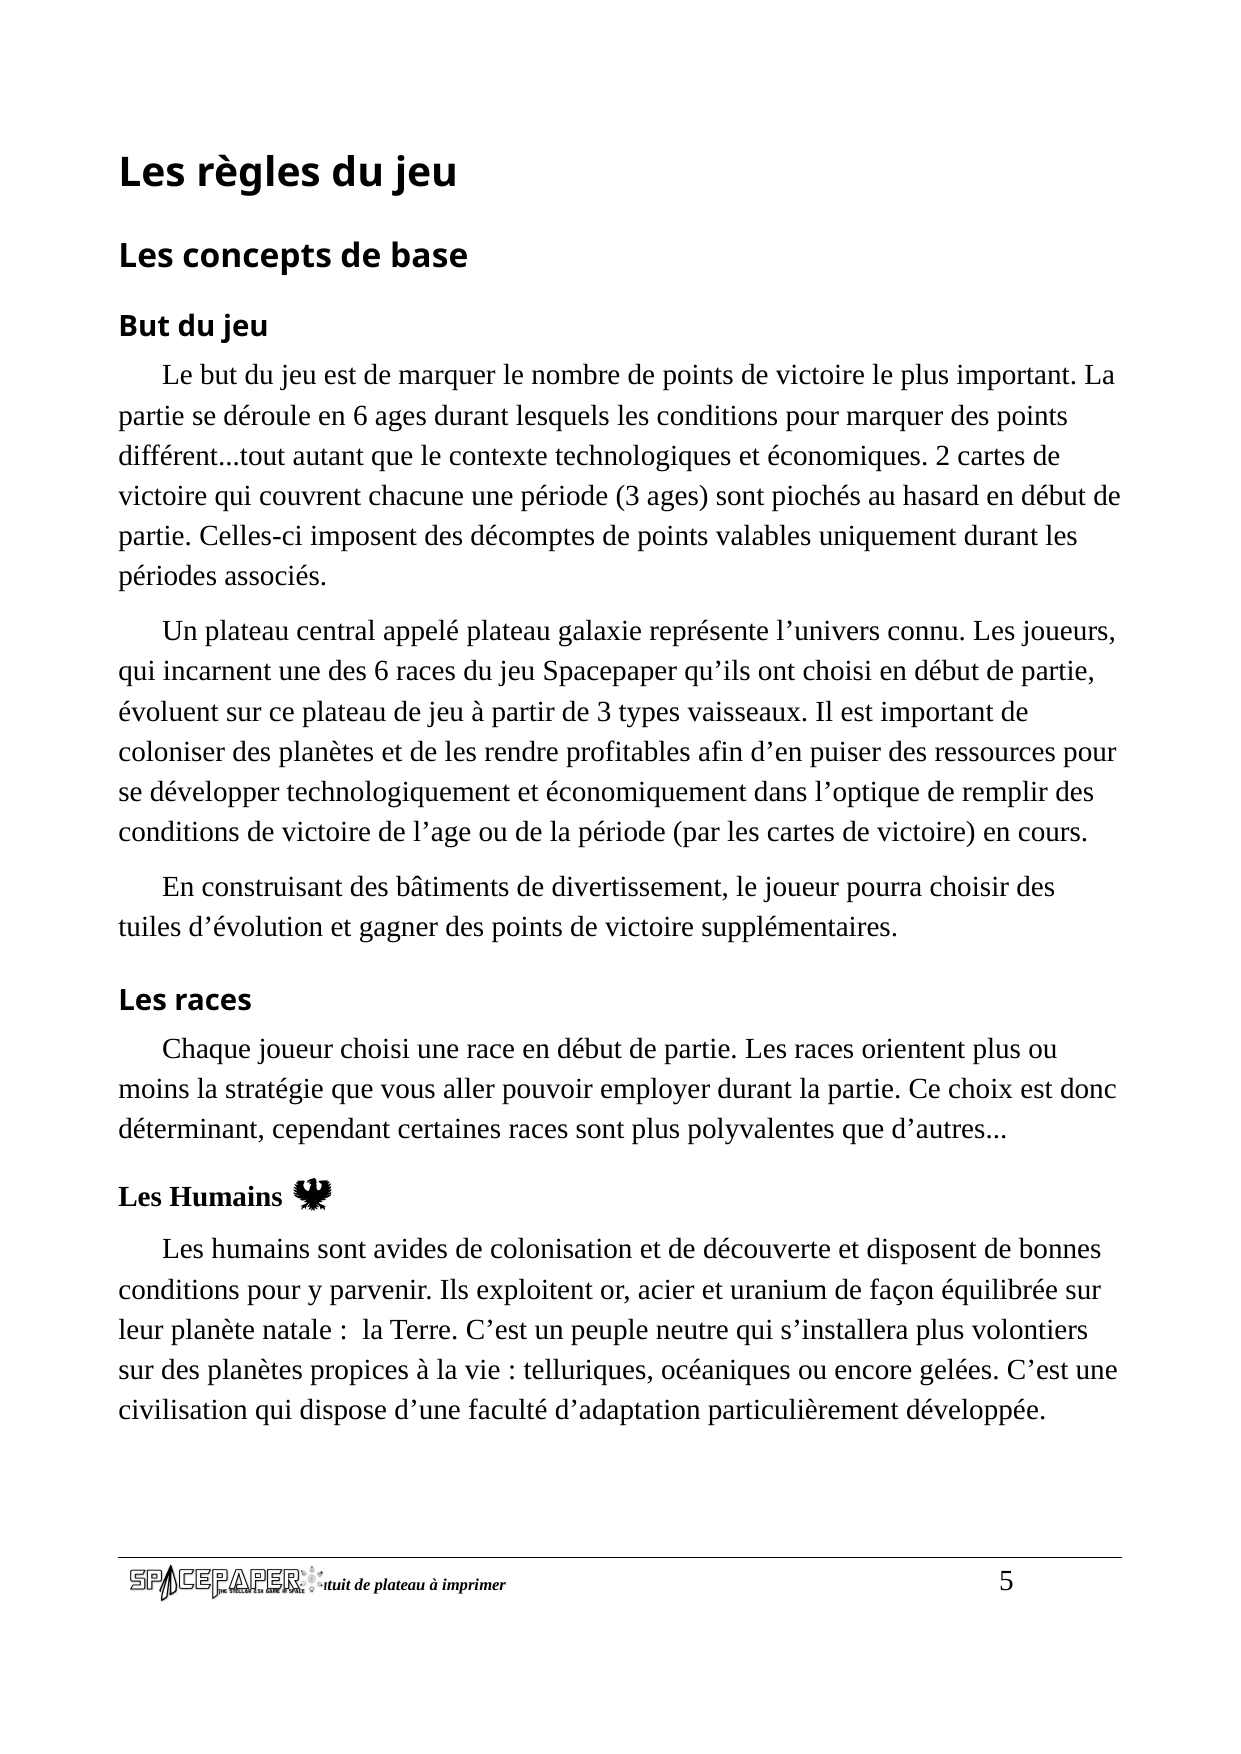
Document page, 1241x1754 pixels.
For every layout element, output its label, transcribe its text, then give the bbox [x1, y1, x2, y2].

text Le but du jeu est de marquer le nombre de points de victoire le plus important. La partie se déroule en 6 ages durant lesquels les conditions pour marquer des points différent...tout autant que le contexte technologiques et économiques. 2 cartes de victoire qui couvrent chacune une période (3 ages) sont piochés au hasard en début de partie. Celles-ci imposent des décomptes de points valables uniquement durant les périodes associés. [118, 357, 1122, 592]
subtitle Les Humains [118, 1179, 1122, 1212]
subtitle But du jeu [118, 305, 1122, 345]
text En construisant des bâtiments de divertissement, le joueur pourra choisir des tuiles d’évolution et gagner des points de victoire supplémentaires. [118, 869, 1122, 943]
picture [293, 1178, 332, 1211]
subtitle Les concepts de base [118, 232, 1122, 278]
text Un plateau central appelé plateau galaxie représente l’univers connu. Les joueurs, qui incarnent une des 6 races du jeu Spacepaper qu’ils ont choisi en début de partie, évoluent sur ce plateau de jeu à partir de 3 types vaisseaux. Il est important de coloniser des planètes et de les rendre profitables afin d’en puiser des ressources pour se développer technologiquement et économiquement dans l’optique de remplir des conditions de victoire de l’age ou de la période (par les cartes de victoire) en cours. [118, 613, 1122, 848]
subtitle Les races [118, 979, 1122, 1019]
text Les humains sont avides de colonisation et de découverte et disposent de bonnes conditions pour y parvenir. Ils exploitent or, acier et uranium de façon équilibrée sur leur planète natale : la Terre. C’est un peuple neutre qui s’installera plus volontiers sur des planètes propices à la vie : telluriques, océaniques ou encore gelées. C’est une civilisation qui dispose d’une faculté d’adaptation particulièrement développée. [118, 1232, 1122, 1426]
picture [124, 1561, 325, 1602]
subtitle Les règles du jeu [118, 143, 1122, 199]
text Chaque joueur choisi une race en début de partie. Les races orientent plus ou moins la stratégie que vous aller pouvoir employer durant la partie. Ce choix est donc déterminant, cependant certaines races sont plus polyvalentes que d’autres... [118, 1031, 1122, 1145]
